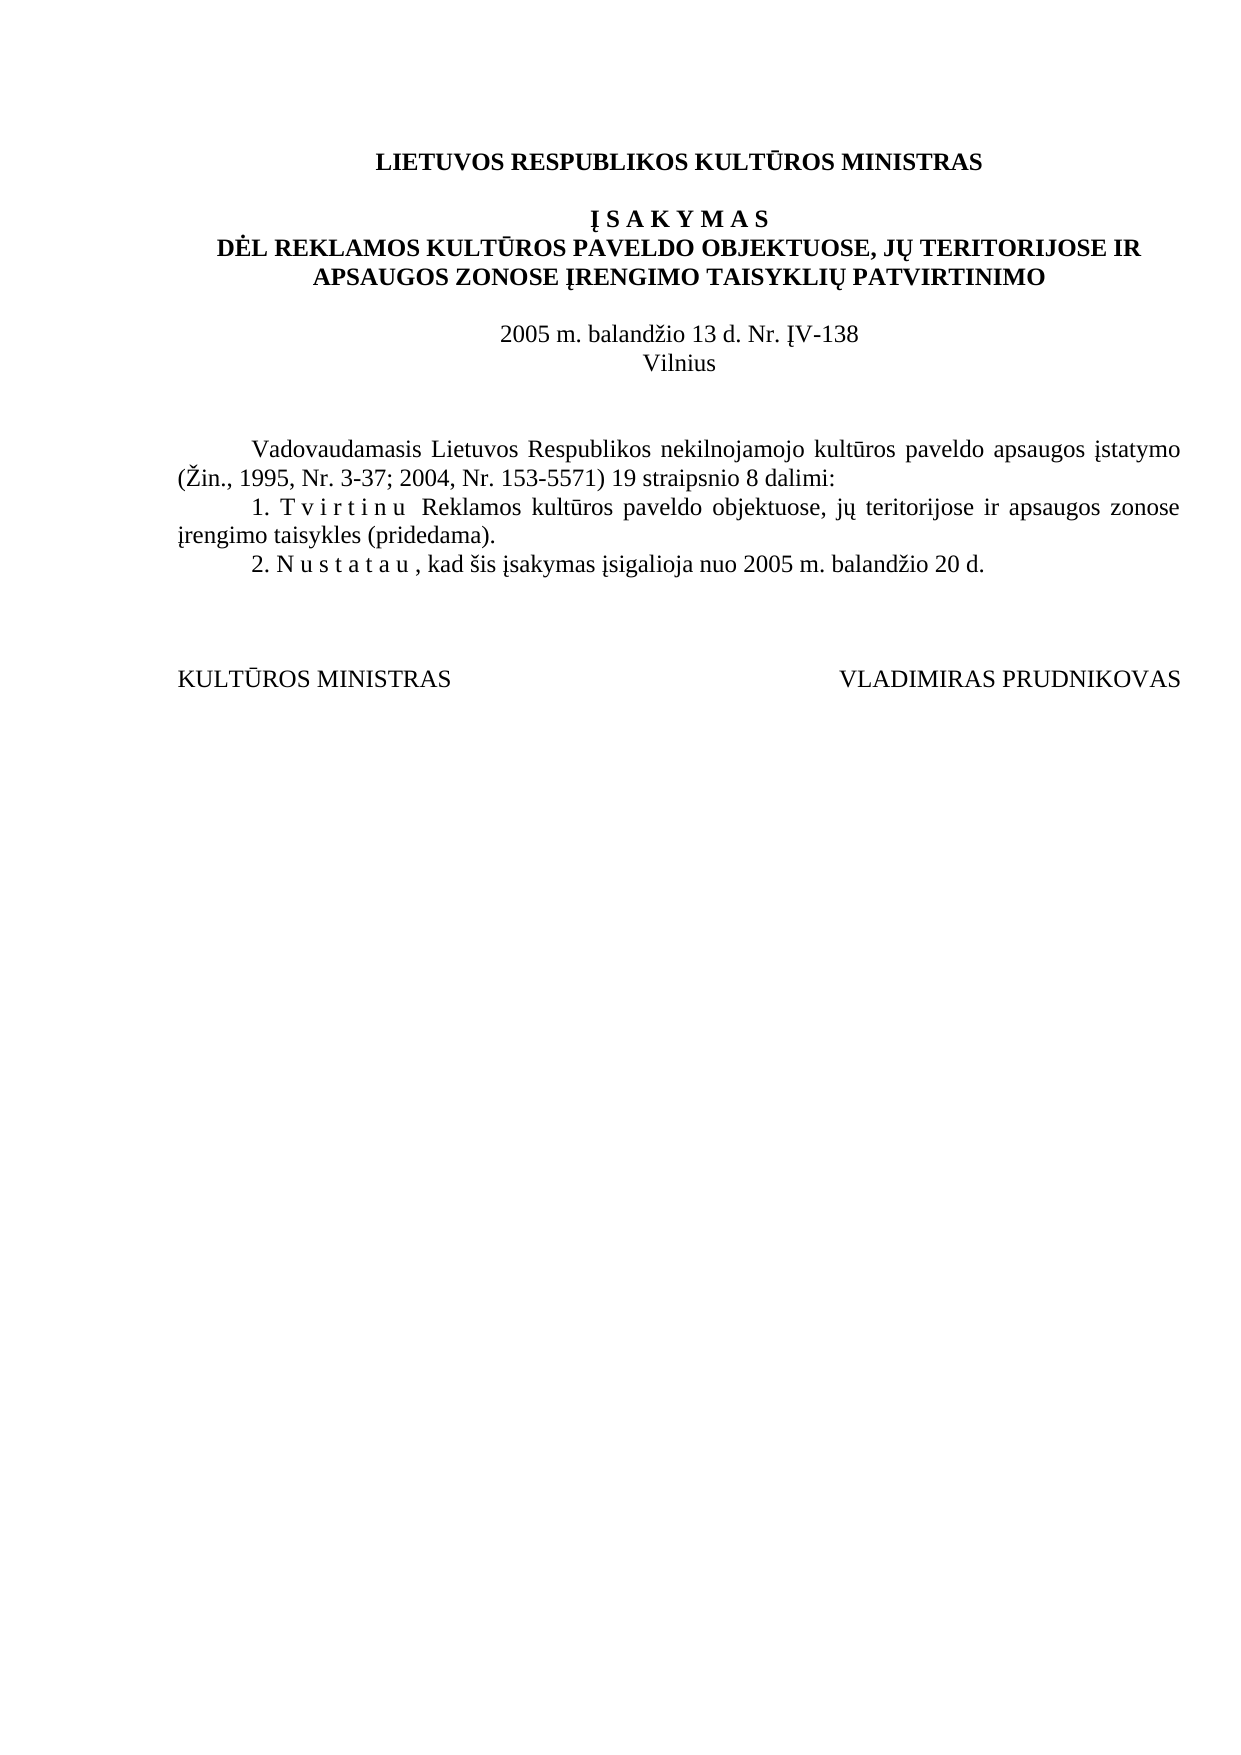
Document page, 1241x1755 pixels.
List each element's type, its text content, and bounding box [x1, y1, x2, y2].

text Kultūros ministras Vladimiras Prudnikovas [177, 664, 1181, 693]
text 2. Nustatau, kad šis įsakymas įsigalioja nuo 2005 m. balandžio 20 d. [177, 549, 1181, 578]
text Vadovaudamasis Lietuvos Respublikos nekilnojamojo kultūros paveldo apsaugos įstatymo (Žin., 1995, Nr. 3-37; 2004, Nr. 153-5571) 19 straipsnio 8 dalimi: [177, 434, 1181, 492]
text LIETUVOS RESPUBLIKOS KULTŪROS MINISTRAS [177, 147, 1181, 176]
text Į S A K Y M A S [177, 204, 1181, 233]
text 1. Tvirtinu Reklamos kultūros paveldo objektuose, jų teritorijose ir apsaugos zonose įrengimo taisykles (pridedama). [177, 492, 1181, 549]
text DĖL REKLAMOS KULTŪROS PAVELDO OBJEKTUOSE, JŲ TERITORIJOSE IR APSAUGOS ZONOSE ĮRENGIMO TAISYKLIŲ PATVIRTINIMO [177, 233, 1181, 291]
text 2005 m. balandžio 13 d. Nr. ĮV-138 [177, 319, 1181, 348]
text Vilnius [177, 348, 1181, 377]
